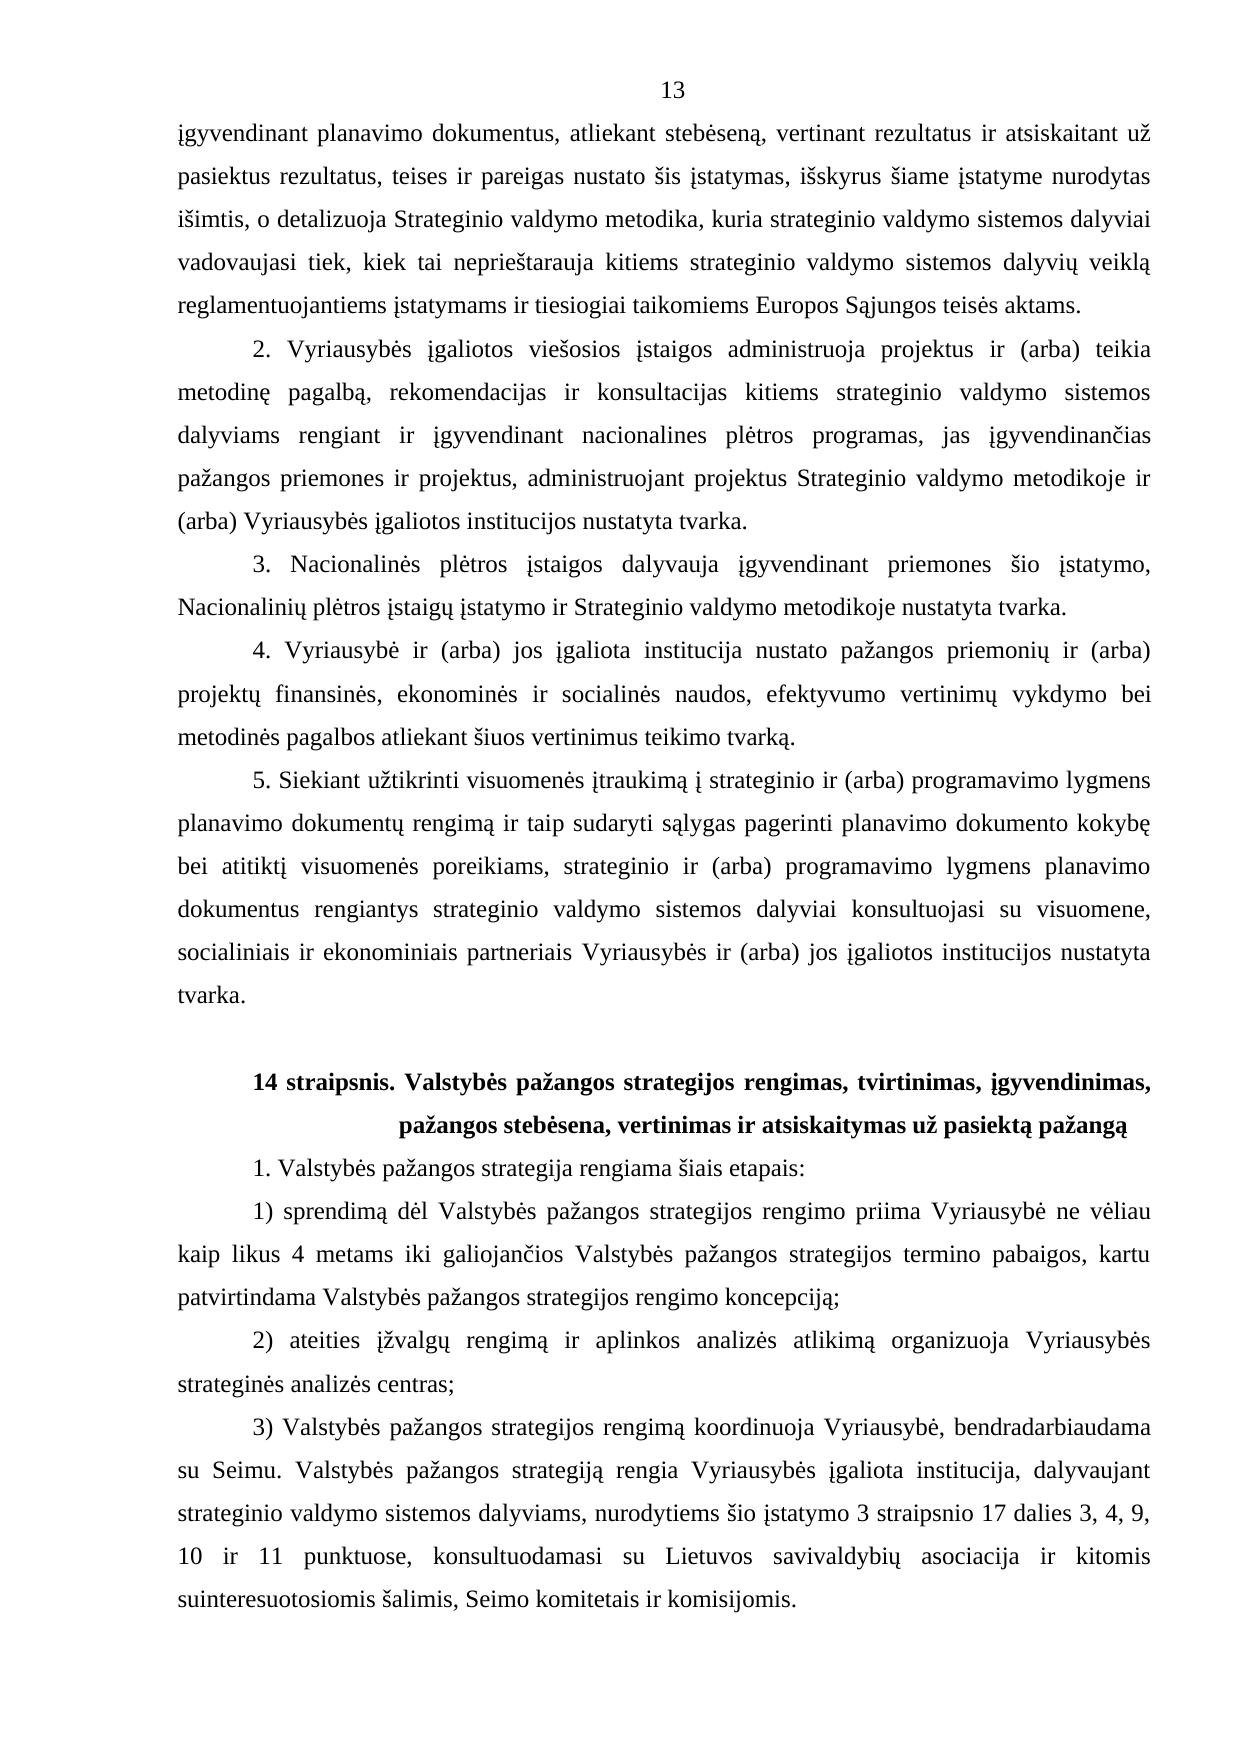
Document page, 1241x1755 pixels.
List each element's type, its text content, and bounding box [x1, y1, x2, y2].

text 5. Siekiant užtikrinti visuomenės įtraukimą į strateginio ir (arba) programavimo lygmens planavimo dokumentų rengimą ir taip sudaryti sąlygas pagerinti planavimo dokumento kokybę bei atitiktį visuomenės poreikiams, strateginio ir (arba) programavimo lygmens planavimo dokumentus rengiantys strateginio valdymo sistemos dalyviai konsultuojasi su visuomene, socialiniais ir ekonominiais partneriais Vyriausybės ir (arba) jos įgaliotos institucijos nustatyta tvarka. [177, 765, 1152, 1009]
text 1. Valstybės pažangos strategija rengiama šiais etapais: [177, 1153, 1152, 1182]
text 2. Vyriausybės įgaliotos viešosios įstaigos administruoja projektus ir (arba) teikia metodinę pagalbą, rekomendacijas ir konsultacijas kitiems strateginio valdymo sistemos dalyviams rengiant ir įgyvendinant nacionalines plėtros programas, jas įgyvendinančias pažangos priemones ir projektus, administruojant projektus Strateginio valdymo metodikoje ir (arba) Vyriausybės įgaliotos institucijos nustatyta tvarka. [177, 334, 1152, 535]
text 14 straipsnis. Valstybės pažangos strategijos rengimas, tvirtinimas, įgyvendinimas, pažangos stebėsena, vertinimas ir atsiskaitymas už pasiektą pažangą [252, 1067, 1152, 1139]
text 4. Vyriausybė ir (arba) jos įgaliota institucija nustato pažangos priemonių ir (arba) projektų finansinės, ekonominės ir socialinės naudos, efektyvumo vertinimų vykdymo bei metodinės pagalbos atliekant šiuos vertinimus teikimo tvarką. [177, 636, 1152, 751]
text 3) Valstybės pažangos strategijos rengimą koordinuoja Vyriausybė, bendradarbiaudama su Seimu. Valstybės pažangos strategiją rengia Vyriausybės įgaliota institucija, dalyvaujant strateginio valdymo sistemos dalyviams, nurodytiems šio įstatymo 3 straipsnio 17 dalies 3, 4, 9, 10 ir 11 punktuose, konsultuodamasi su Lietuvos savivaldybių asociacija ir kitomis suinteresuotosiomis šalimis, Seimo komitetais ir komisijomis. [177, 1412, 1152, 1613]
text 2) ateities įžvalgų rengimą ir aplinkos analizės atlikimą organizuoja Vyriausybės strateginės analizės centras; [177, 1326, 1152, 1397]
text 1) sprendimą dėl Valstybės pažangos strategijos rengimo priima Vyriausybė ne vėliau kaip likus 4 metams iki galiojančios Valstybės pažangos strategijos termino pabaigos, kartu patvirtindama Valstybės pažangos strategijos rengimo koncepciją; [177, 1196, 1152, 1311]
text 3. Nacionalinės plėtros įstaigos dalyvauja įgyvendinant priemones šio įstatymo, Nacionalinių plėtros įstaigų įstatymo ir Strateginio valdymo metodikoje nustatyta tvarka. [177, 549, 1152, 621]
text įgyvendinant planavimo dokumentus, atliekant stebėseną, vertinant rezultatus ir atsiskaitant už pasiektus rezultatus, teises ir pareigas nustato šis įstatymas, išskyrus šiame įstatyme nurodytas išimtis, o detalizuoja Strateginio valdymo metodika, kuria strateginio valdymo sistemos dalyviai vadovaujasi tiek, kiek tai neprieštarauja kitiems strateginio valdymo sistemos dalyvių veiklą reglamentuojantiems įstatymams ir tiesiogiai taikomiems Europos Sąjungos teisės aktams. [177, 118, 1152, 319]
